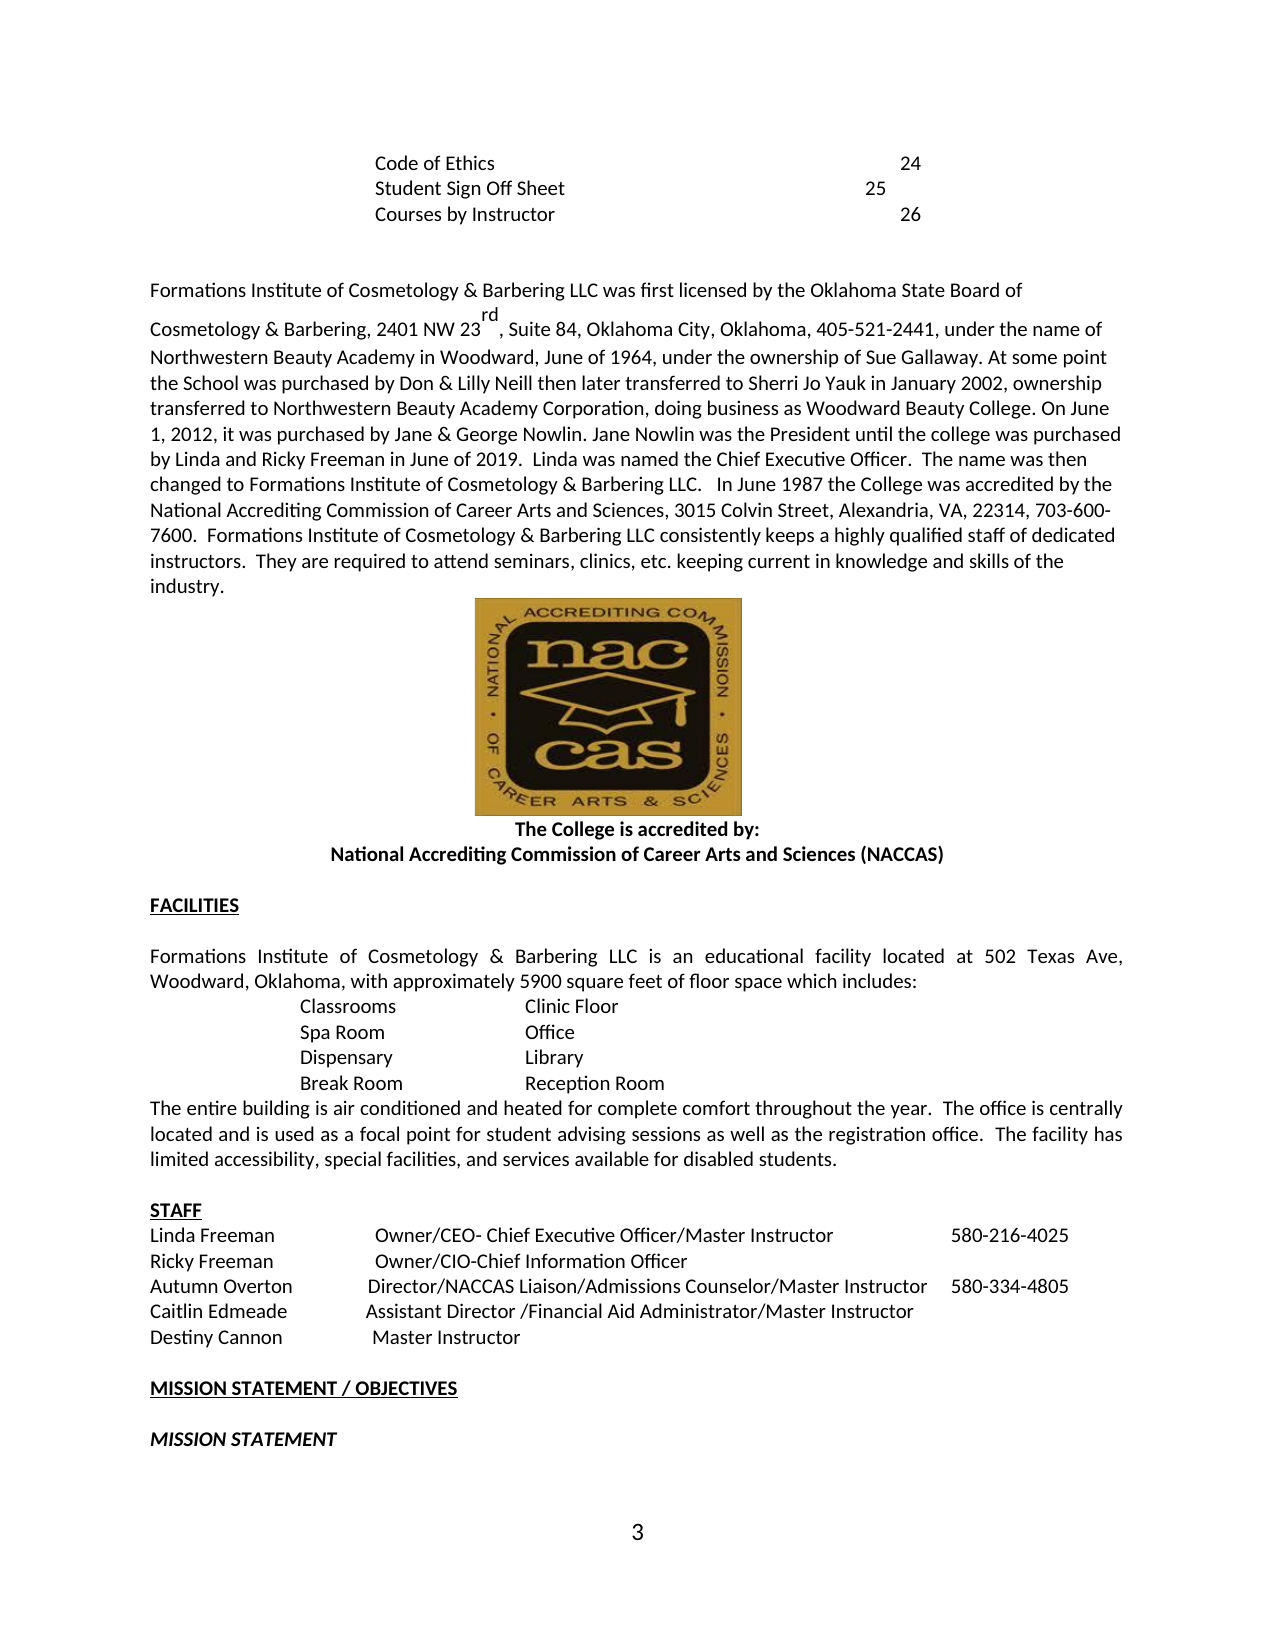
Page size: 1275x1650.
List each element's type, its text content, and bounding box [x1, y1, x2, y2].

text The entire building is air conditioned and heated for complete comfort throughout the year. The office is centrally located and is used as a focal point for student advising sessions as well as the registration office. The facility has limited accessibility, special facilities, and services available for disabled students. [150, 1095, 1125, 1172]
text Break Room Reception Room [150, 1070, 1125, 1095]
text Formations Institute of Cosmetology & Barbering LLC was first licensed by the Oklahoma State Board of Cosmetology & Barbering, 2401 NW 23rd, Suite 84, Oklahoma City, Oklahoma, 405-521-2441, under the name of Northwestern Beauty Academy in Woodward, June of 1964, under the ownership of Sue Gallaway. At some point the School was purchased by Don & Lilly Neill then later transferred to Sherri Jo Yauk in January 2002, ownership transferred to Northwestern Beauty Academy Corporation, doing business as Woodward Beauty College. On June 1, 2012, it was purchased by Jane & George Nowlin. Jane Nowlin was the President until the college was purchased by Linda and Ricky Freeman in June of 2019. Linda was named the Chief Executive Officer. The name was then changed to Formations Institute of Cosmetology & Barbering LLC. In June 1987 the College was accredited by the National Accrediting Commission of Career Arts and Sciences, 3015 Colvin Street, Alexandria, VA, 22314, 703-600-7600. Formations Institute of Cosmetology & Barbering LLC consistently keeps a highly qualified staff of dedicated instructors. They are required to attend seminars, clinics, etc. keeping current in knowledge and skills of the industry. [150, 277, 1125, 599]
text Autumn Overton Director/NACCAS Liaison/Admissions Counselor/Master Instructor 580-334-4805 [150, 1273, 1125, 1299]
text Linda Freeman Owner/CEO- Chief Executive Officer/Master Instructor 580-216-4025 [150, 1222, 1125, 1248]
text National Accrediting Commission of Career Arts and Sciences (NACCAS) [150, 841, 1125, 867]
text MISSION STATEMENT [150, 1426, 1125, 1451]
text MISSION STATEMENT / OBJECTIVES [150, 1375, 1125, 1400]
text Courses by Instructor 26 [150, 201, 1125, 226]
text Dispensary Library [150, 1044, 1125, 1070]
text The College is accredited by: [150, 816, 1125, 841]
text Code of Ethics 24 [150, 150, 1125, 175]
text Formations Institute of Cosmetology & Barbering LLC is an educational facility located at 502 Texas Ave, Woodward, Oklahoma, with approximately 5900 square feet of floor space which includes: [150, 943, 1125, 994]
text Ricky Freeman Owner/CIO-Chief Information Officer [150, 1248, 1125, 1273]
picture [474, 598, 742, 816]
text Caitlin Edmeade Assistant Director /Financial Aid Administrator/Master Instructor [150, 1299, 1125, 1324]
text STAFF [150, 1197, 1125, 1222]
text Destiny Cannon Master Instructor [150, 1324, 1125, 1349]
text Classrooms Clinic Floor [150, 994, 1125, 1019]
text Spa Room Office [150, 1019, 1125, 1044]
text FACILITIES [150, 892, 1125, 917]
text Student Sign Off Sheet 25 [150, 175, 1125, 201]
